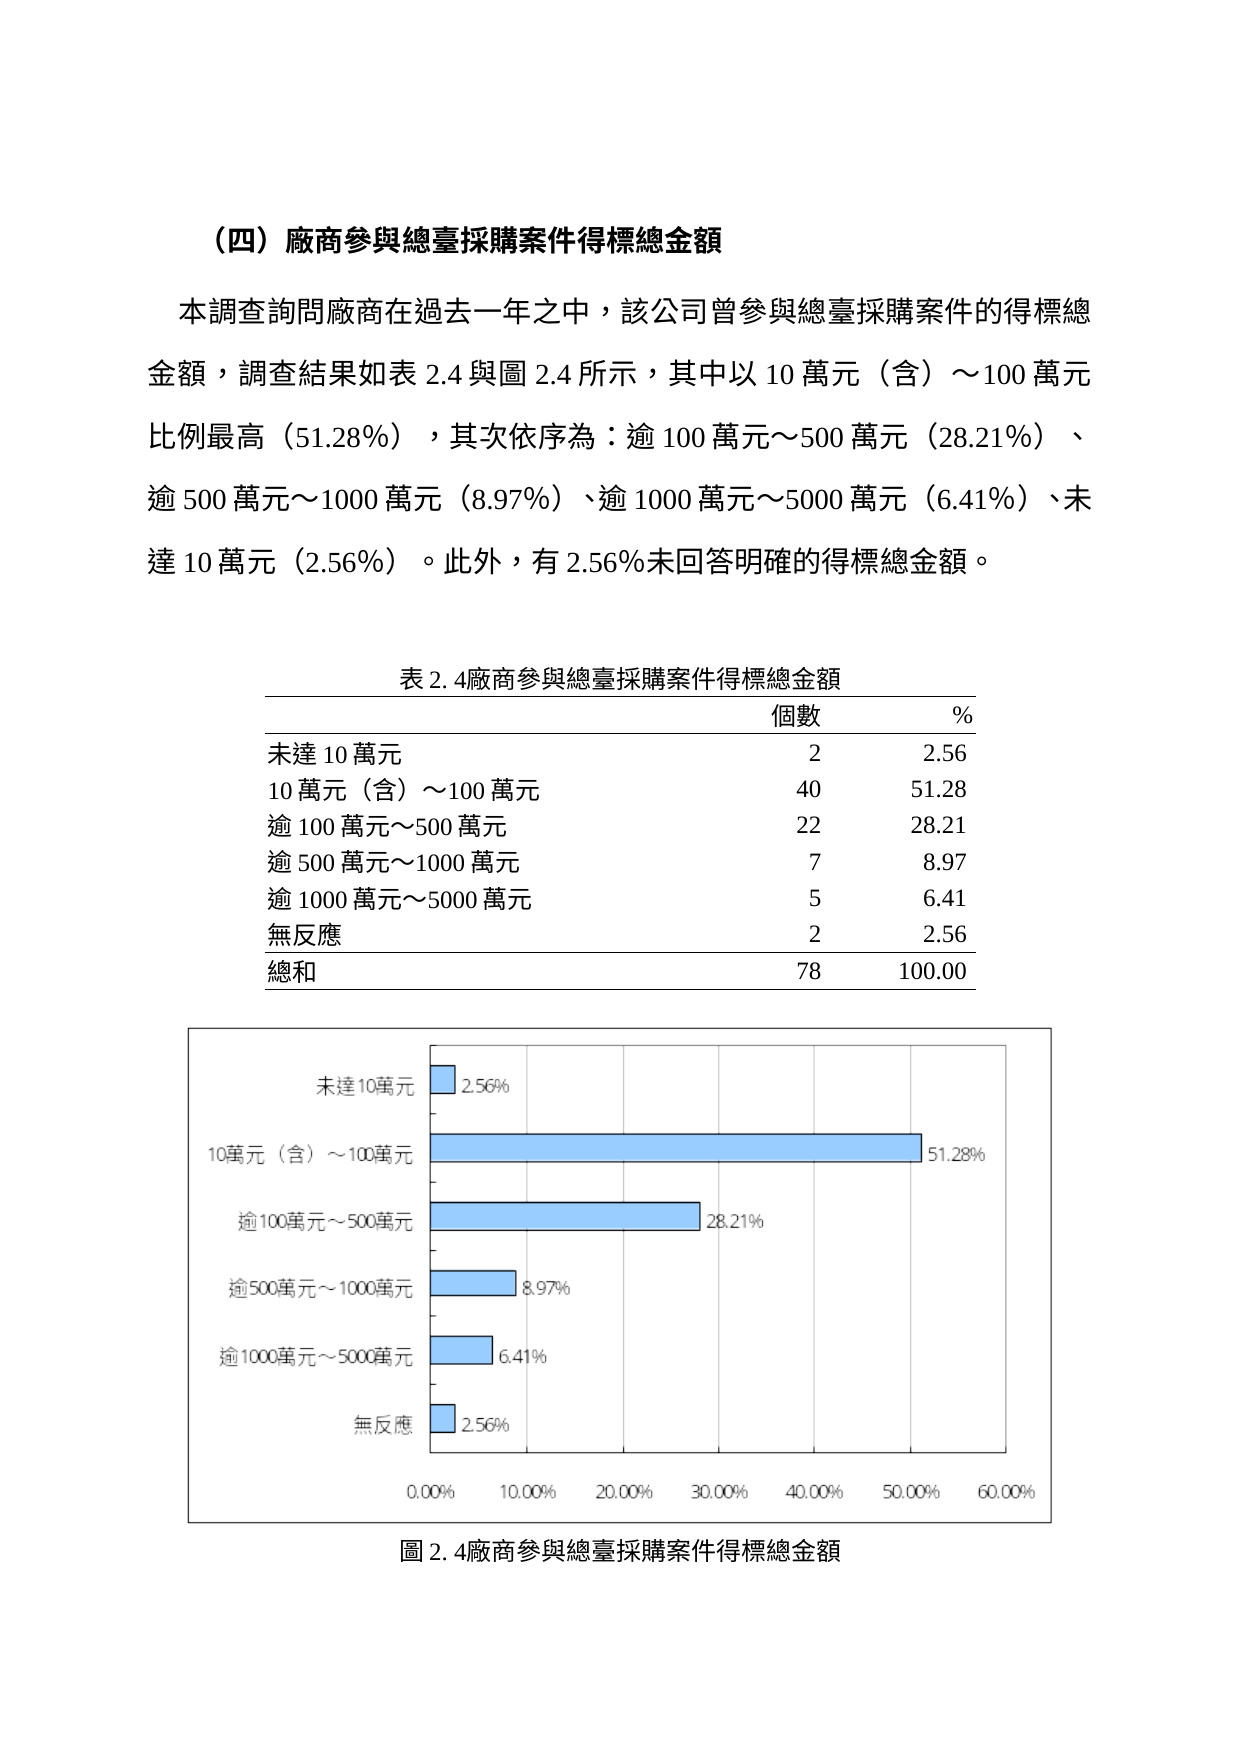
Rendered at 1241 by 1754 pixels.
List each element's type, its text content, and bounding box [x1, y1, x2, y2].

table_cell 5 [673, 879, 824, 915]
table_cell 逾500萬元～1000萬元 [265, 843, 672, 879]
table_cell 51.28 [824, 770, 976, 807]
table_cell 78 [673, 953, 824, 989]
text 本調查詢問廠商在過去一年之中，該公司曾參與總臺採購案件的得標總金額，調查結果如表2.4與圖2.4所示，其中以10萬元（含）～100萬元比例最高（51.28％），其次依序為：逾100萬元～500萬元（28.21％）、逾500萬元～1000萬元（8.97％）、逾1000萬元～5000萬元（6.41％）、未達10萬元（2.56％）。此外，有2.56％未回答明確的得標總金額。 [148, 272, 1092, 584]
table_cell 2.56 [824, 734, 976, 770]
table_cell 40 [673, 770, 824, 807]
table_cell 10萬元（含）～100萬元 [265, 770, 672, 807]
table_cell 2.56 [824, 915, 976, 952]
table_cell 無反應 [265, 915, 672, 952]
text 圖2. 4廠商參與總臺採購案件得標總金額 [148, 1531, 1092, 1567]
table_cell 22 [673, 807, 824, 843]
table_header [265, 697, 672, 733]
table_cell 2 [673, 915, 824, 952]
table_header % [824, 697, 976, 733]
table_cell 逾1000萬元～5000萬元 [265, 879, 672, 915]
table_cell 逾100萬元～500萬元 [265, 807, 672, 843]
text 表2. 4廠商參與總臺採購案件得標總金額 [148, 659, 1092, 696]
table_cell 8.97 [824, 843, 976, 879]
table_cell 100.00 [824, 953, 976, 989]
table_cell 2 [673, 734, 824, 770]
table_header 個數 [673, 697, 824, 733]
table_cell 總和 [265, 953, 672, 989]
table_cell 28.21 [824, 807, 976, 843]
subtitle （四）廠商參與總臺採購案件得標總金額 [198, 217, 1092, 259]
table_cell 未達10萬元 [265, 734, 672, 770]
table_cell 7 [673, 843, 824, 879]
table_cell 6.41 [824, 879, 976, 915]
